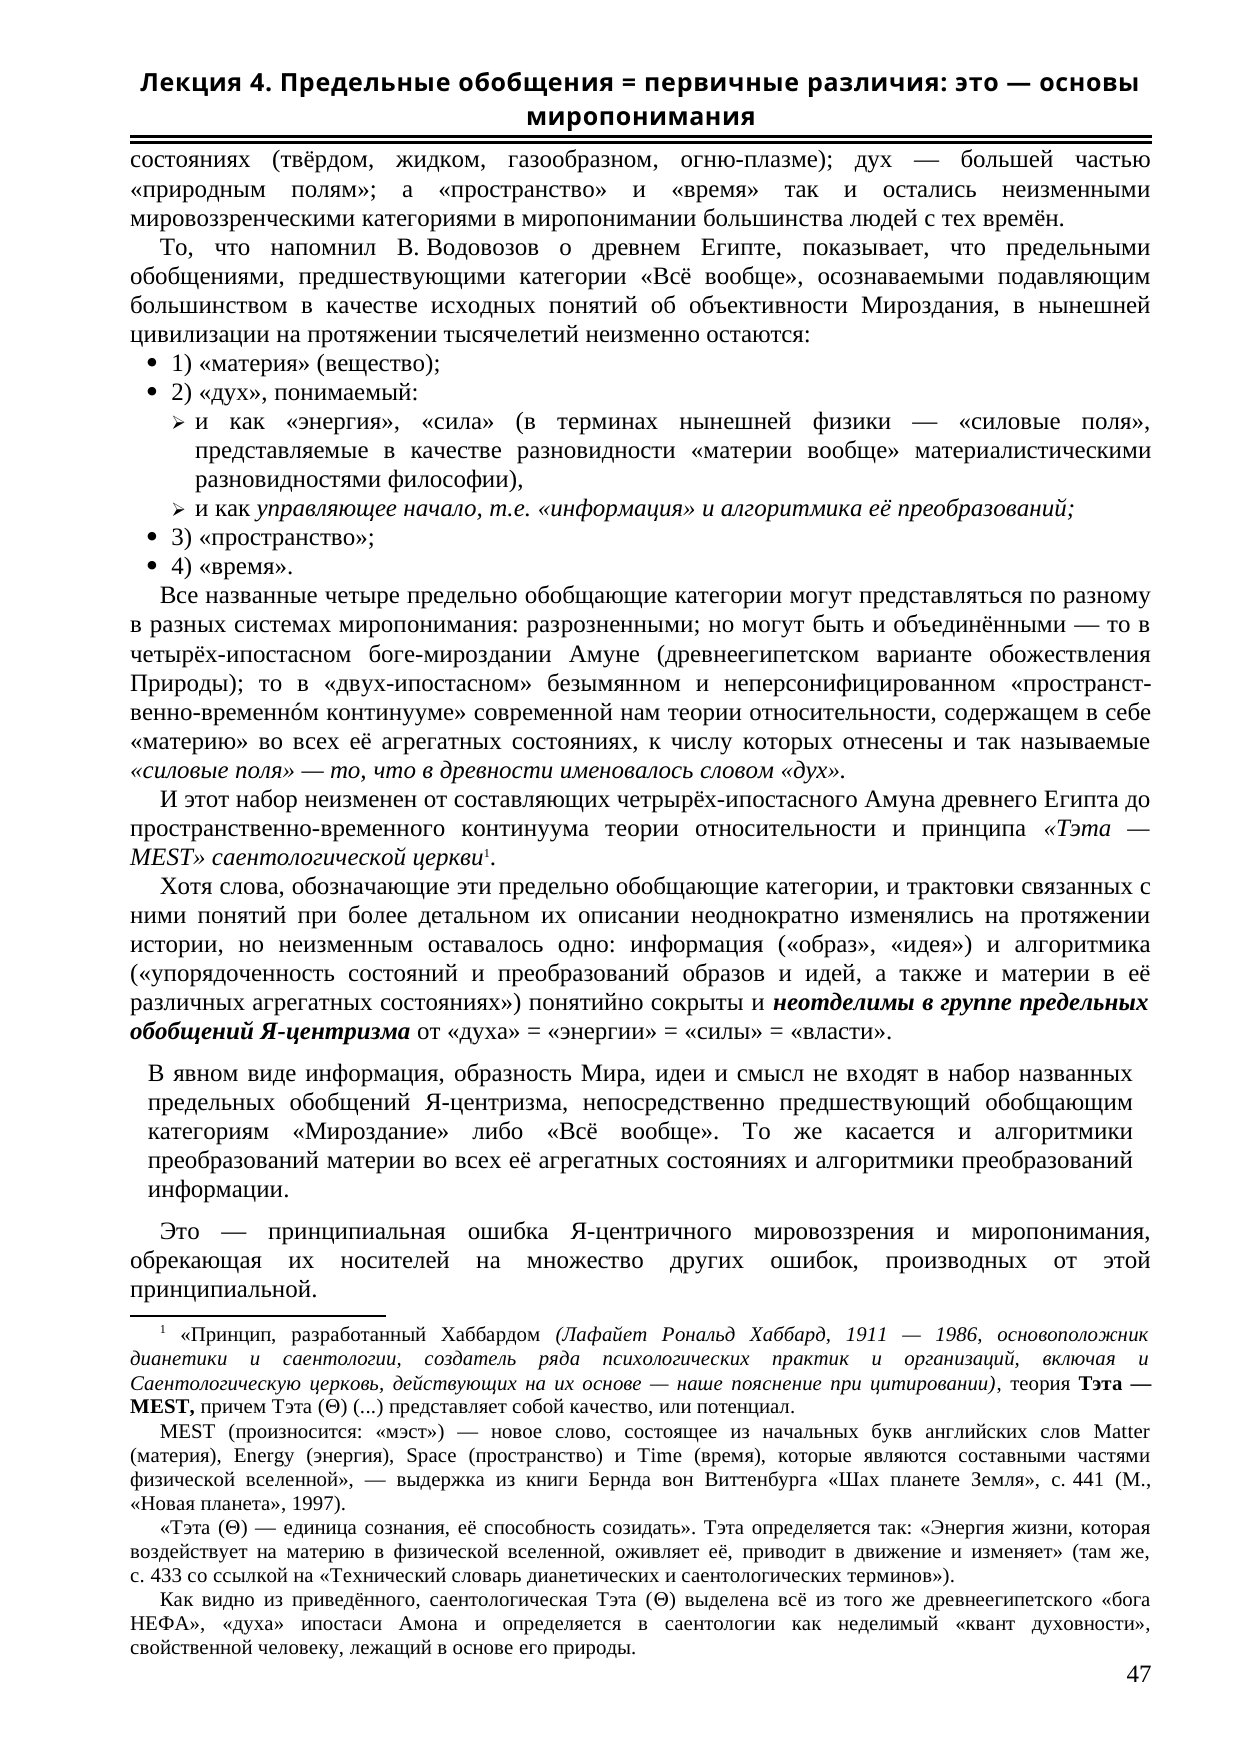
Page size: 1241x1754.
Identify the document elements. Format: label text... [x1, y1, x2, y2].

text «Принцип, разработанный Хаббардом (Лафайет Рональд Хаббард, 1911 — 1986, основоположник дианетики и саентологии, создатель ряда психологических практик и организаций, включая и Саентологическую церковь, действующих на их основе — наше пояснение при цитировании), теория Тэта — MEST, причем Тэта () (...) представляет собой качество, или потенциал. [130, 1322, 1152, 1418]
list 3) «простран­ство»; [148, 522, 1152, 551]
text В явном виде информация, образность Мира, идеи и смысл не входят в набор названных предельных обобщений Я-центризма, непосредственно предшествующий обобщающим категориям «Мироздание» либо «Всё вообще». То же касается и алгоритмики преобразований материи во всех её агрегатных состояниях и алгоритмики преобразований информации. [148, 1058, 1134, 1203]
list 4) «вре­мя». [148, 551, 1152, 580]
text Хотя слова, обозначающие эти предельно обобщающие категории, и трактовки связанных с ними понятий при более детальном их описании неоднократно изменялись на протяжении истории, но неизменным оставалось одно: информация («образ», «идея») и алгоритмика («упорядоченность состояний и преобразований образов и идей, а также и материи в её различных агрегатных состояниях») понятийно сокрыты и неотделимы в группе предельных обобщений Я-центризма от «духа» = «энергии» = «силы» = «власти». [130, 871, 1152, 1045]
text MEST (произносится: «мэст») — новое слово, состоящее из начальных букв английских слов Matter (материя), Energy (энергия), Space (пространство) и Time (время), которые являются составными частями физической вселенной», — выдержка из книги Бернда вон Виттенбурга «Шах планете Земля», с. 441 (М., «Новая планета», 1997). [130, 1418, 1152, 1515]
list 1) «материя» (вещество); [148, 348, 1152, 377]
list 2) «дух», понимаемый: [148, 377, 1152, 406]
text Все названные четыре предельно обобщающие категории могут представляться по разному в разных системах миропонимания: раз­роз­ненными; но могут быть и объединёнными — то в четырёх-ипостасном боге-мироздании Амуне (древнеегипетском варианте обожествления Природы); то в «двух-ипостасном» безымян­ном и неперсонифицированном «про­стран­ст­венно-времен­нóм континууме» современной нам теории относительности, содержащем в себе «ма­те­рию» во всех её агрегатных состояниях, к числу которых отнесены и так называемые «силовые поля» — то, что в древности именовалось словом «дух». [130, 580, 1152, 784]
text Это — принципиальная ошибка Я-центричного мировоззрения и миропонимания, обрекающая их носителей на множество других ошибок, производных от этой принципиальной. [130, 1216, 1152, 1303]
list и как управляющее начало, т.е. «инфор­ма­ция» и алгоритмика её преобразований; [171, 493, 1152, 522]
text «Тэта () — единица сознания, её способность созидать». Тэта определяется так: «Энергия жизни, которая воздействует на материю в физической вселенной, оживляет её, приводит в движение и изменяет» (там же, с. 433 со ссылкой на «Технический словарь дианетических и саентологических терминов»). [130, 1515, 1152, 1587]
text Как видно из приведённого, саентологическая Тэта () выделена всё из того же древнеегипетского «бога НЕФА», «духа» ипостаси Амона и определяется в саентологии как неделимый «квант духовности», свойственной человеку, лежащий в основе его природы. [130, 1587, 1152, 1659]
text состояниях (твёрдом, жидком, газообразном, огню-плазме); дух — большей частью «природным полям»; а «пространство» и «время» так и остались неизменными мировоззренческими категориями в миропонимании большинства людей с тех времён. [130, 144, 1152, 232]
list и как «энергия», «сила» (в терминах нынешней физики — «силовые поля», представляемые в качестве разновидности «мате­рии вообще» материалистическими разновидностями философии), [171, 406, 1152, 493]
text И этот набор неизменен от составляющих четрырёх-ипостасного Амуна древнего Египта до пространственно-временного континуума теории относительности и принципа «Тэта — MEST» саентологической церкви. [130, 784, 1152, 871]
text То, что напомнил В. Водовозов о древнем Египте, показывает, что предельными обобщениями, предшествующими категории «Всё вообще», осознаваемыми подавляющим большинством в качестве исходных понятий об объективности Мироздания, в нынешней цивилизации на протяжении тысячелетий неизменно остаются: [130, 232, 1152, 348]
